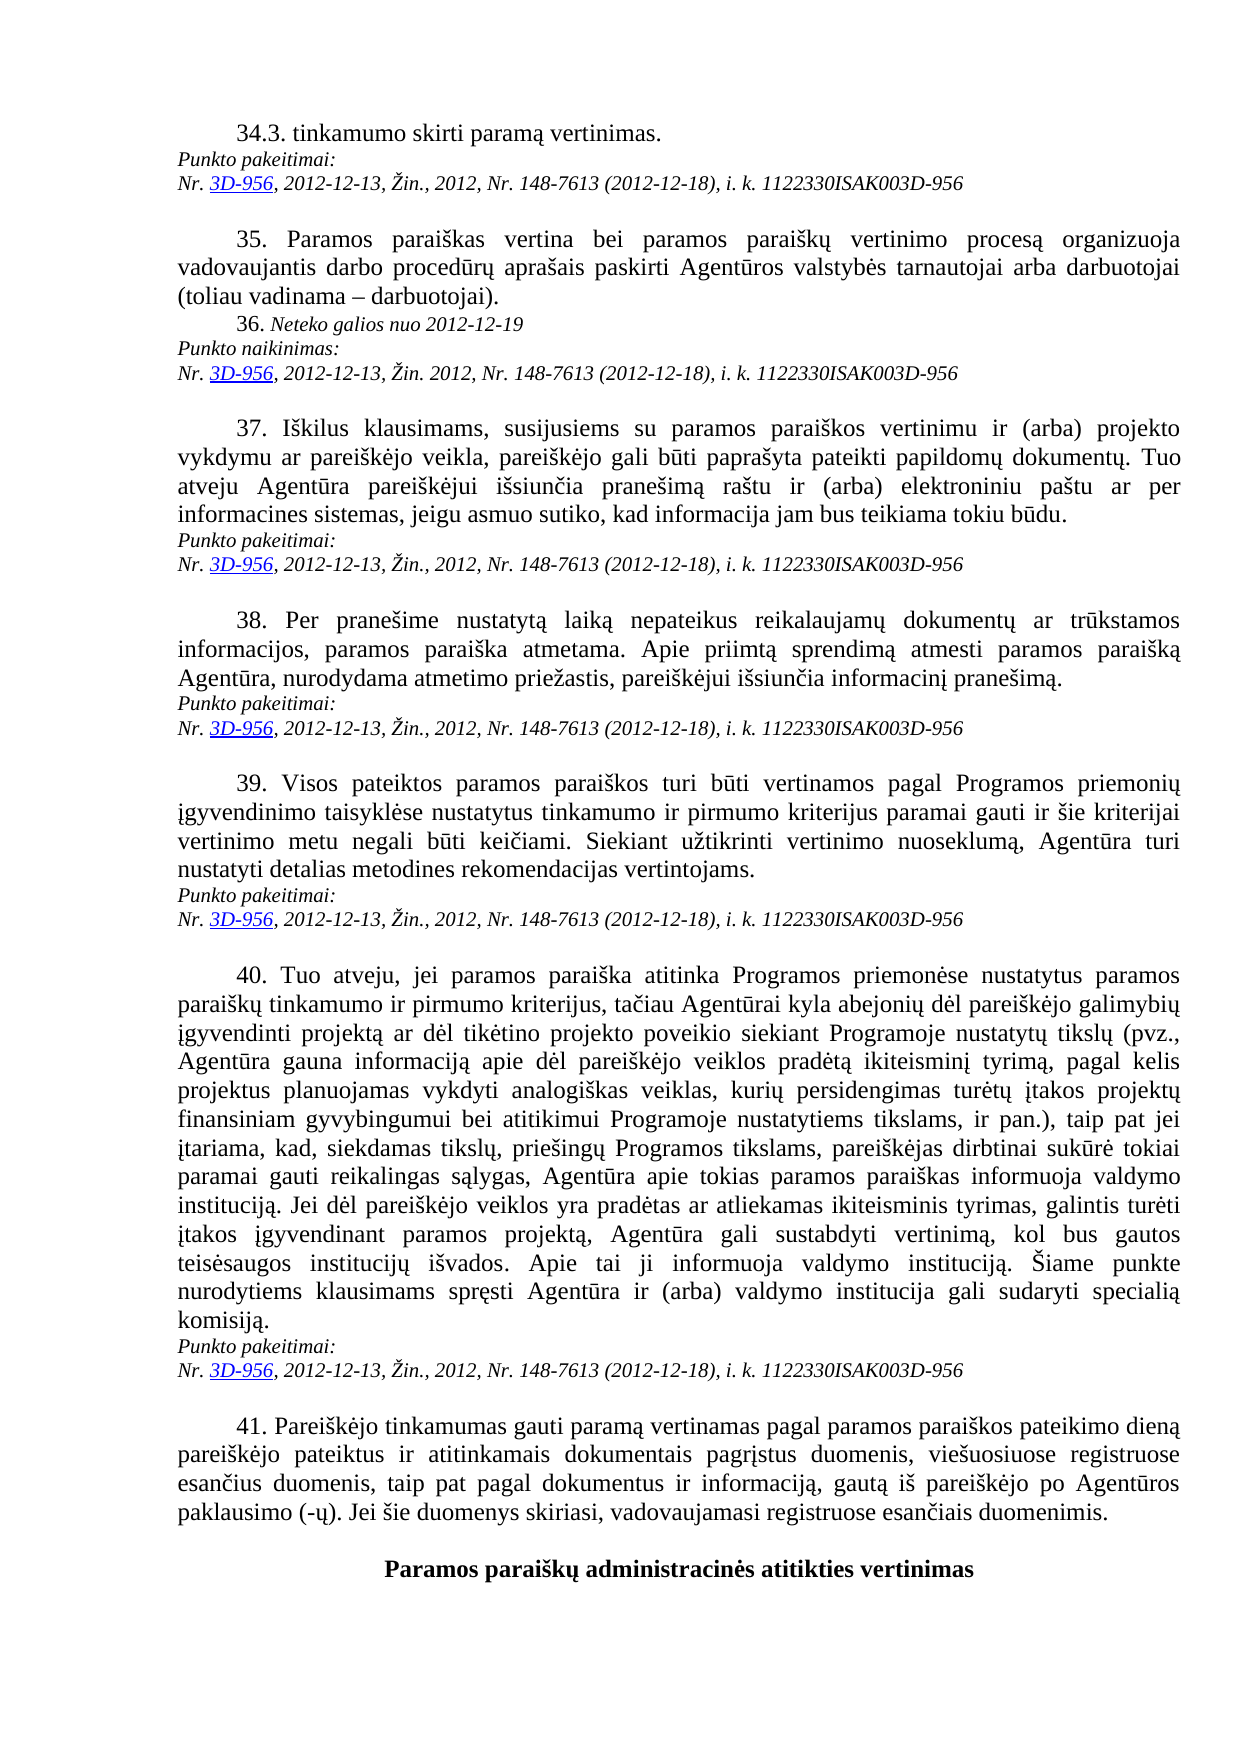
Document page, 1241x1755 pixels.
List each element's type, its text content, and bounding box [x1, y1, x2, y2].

text 34.3. tinkamumo skirti paramą vertinimas. [177, 118, 1181, 147]
text Punkto naikinimas: [177, 336, 1181, 360]
text Punkto pakeitimai: [177, 691, 1181, 715]
text Nr. 3D-956, 2012-12-13, Žin. 2012, Nr. 148-7613 (2012-12-18), i. k. 1122330ISAK003D-956 [177, 360, 1181, 384]
text Nr. 3D-956, 2012-12-13, Žin., 2012, Nr. 148-7613 (2012-12-18), i. k. 1122330ISAK003D-956 [177, 552, 1181, 576]
text 40. Tuo atveju, jei paramos paraiška atitinka Programos priemonėse nustatytus paramos paraiškų tinkamumo ir pirmumo kriterijus, tačiau Agentūrai kyla abejonių dėl pareiškėjo galimybių įgyvendinti projektą ar dėl tikėtino projekto poveikio siekiant Programoje nustatytų tikslų (pvz., Agentūra gauna informaciją apie dėl pareiškėjo veiklos pradėtą ikiteisminį tyrimą, pagal kelis projektus planuojamas vykdyti analogiškas veiklas, kurių persidengimas turėtų įtakos projektų finansiniam gyvybingumui bei atitikimui Programoje nustatytiems tikslams, ir pan.), taip pat jei įtariama, kad, siekdamas tikslų, priešingų Programos tikslams, pareiškėjas dirbtinai sukūrė tokiai paramai gauti reikalingas sąlygas, Agentūra apie tokias paramos paraiškas informuoja valdymo instituciją. Jei dėl pareiškėjo veiklos yra pradėtas ar atliekamas ikiteisminis tyrimas, galintis turėti įtakos įgyvendinant paramos projektą, Agentūra gali sustabdyti vertinimą, kol bus gautos teisėsaugos institucijų išvados. Apie tai ji informuoja valdymo instituciją. Šiame punkte nurodytiems klausimams spręsti Agentūra ir (arba) valdymo institucija gali sudaryti specialią komisiją. [177, 960, 1181, 1334]
text Punkto pakeitimai: [177, 528, 1181, 552]
text Nr. 3D-956, 2012-12-13, Žin., 2012, Nr. 148-7613 (2012-12-18), i. k. 1122330ISAK003D-956 [177, 715, 1181, 739]
text 35. Paramos paraiškas vertina bei paramos paraiškų vertinimo procesą organizuoja vadovaujantis darbo procedūrų aprašais paskirti Agentūros valstybės tarnautojai arba darbuotojai (toliau vadinama – darbuotojai). [177, 224, 1181, 310]
text Punkto pakeitimai: [177, 883, 1181, 907]
text 36. Neteko galios nuo 2012-12-19 [177, 310, 1181, 336]
text Punkto pakeitimai: [177, 147, 1181, 171]
text 39. Visos pateiktos paramos paraiškos turi būti vertinamos pagal Programos priemonių įgyvendinimo taisyklėse nustatytus tinkamumo ir pirmumo kriterijus paramai gauti ir šie kriterijai vertinimo metu negali būti keičiami. Siekiant užtikrinti vertinimo nuoseklumą, Agentūra turi nustatyti detalias metodines rekomendacijas vertintojams. [177, 768, 1181, 883]
text Punkto pakeitimai: [177, 1334, 1181, 1358]
text Nr. 3D-956, 2012-12-13, Žin., 2012, Nr. 148-7613 (2012-12-18), i. k. 1122330ISAK003D-956 [177, 1358, 1181, 1382]
text Nr. 3D-956, 2012-12-13, Žin., 2012, Nr. 148-7613 (2012-12-18), i. k. 1122330ISAK003D-956 [177, 907, 1181, 931]
text 37. Iškilus klausimams, susijusiems su paramos paraiškos vertinimu ir (arba) projekto vykdymu ar pareiškėjo veikla, pareiškėjo gali būti paprašyta pateikti papildomų dokumentų. Tuo atveju Agentūra pareiškėjui išsiunčia pranešimą raštu ir (arba) elektroniniu paštu ar per informacines sistemas, jeigu asmuo sutiko, kad informacija jam bus teikiama tokiu būdu. [177, 413, 1181, 528]
text 38. Per pranešime nustatytą laiką nepateikus reikalaujamų dokumentų ar trūkstamos informacijos, paramos paraiška atmetama. Apie priimtą sprendimą atmesti paramos paraišką Agentūra, nurodydama atmetimo priežastis, pareiškėjui išsiunčia informacinį pranešimą. [177, 605, 1181, 691]
text Paramos paraiškų administracinės atitikties vertinimas [177, 1554, 1181, 1583]
text 41. Pareiškėjo tinkamumas gauti paramą vertinamas pagal paramos paraiškos pateikimo dieną pareiškėjo pateiktus ir atitinkamais dokumentais pagrįstus duomenis, viešuosiuose registruose esančius duomenis, taip pat pagal dokumentus ir informaciją, gautą iš pareiškėjo po Agentūros paklausimo (-ų). Jei šie duomenys skiriasi, vadovaujamasi registruose esančiais duomenimis. [177, 1411, 1181, 1526]
text Nr. 3D-956, 2012-12-13, Žin., 2012, Nr. 148-7613 (2012-12-18), i. k. 1122330ISAK003D-956 [177, 171, 1181, 195]
